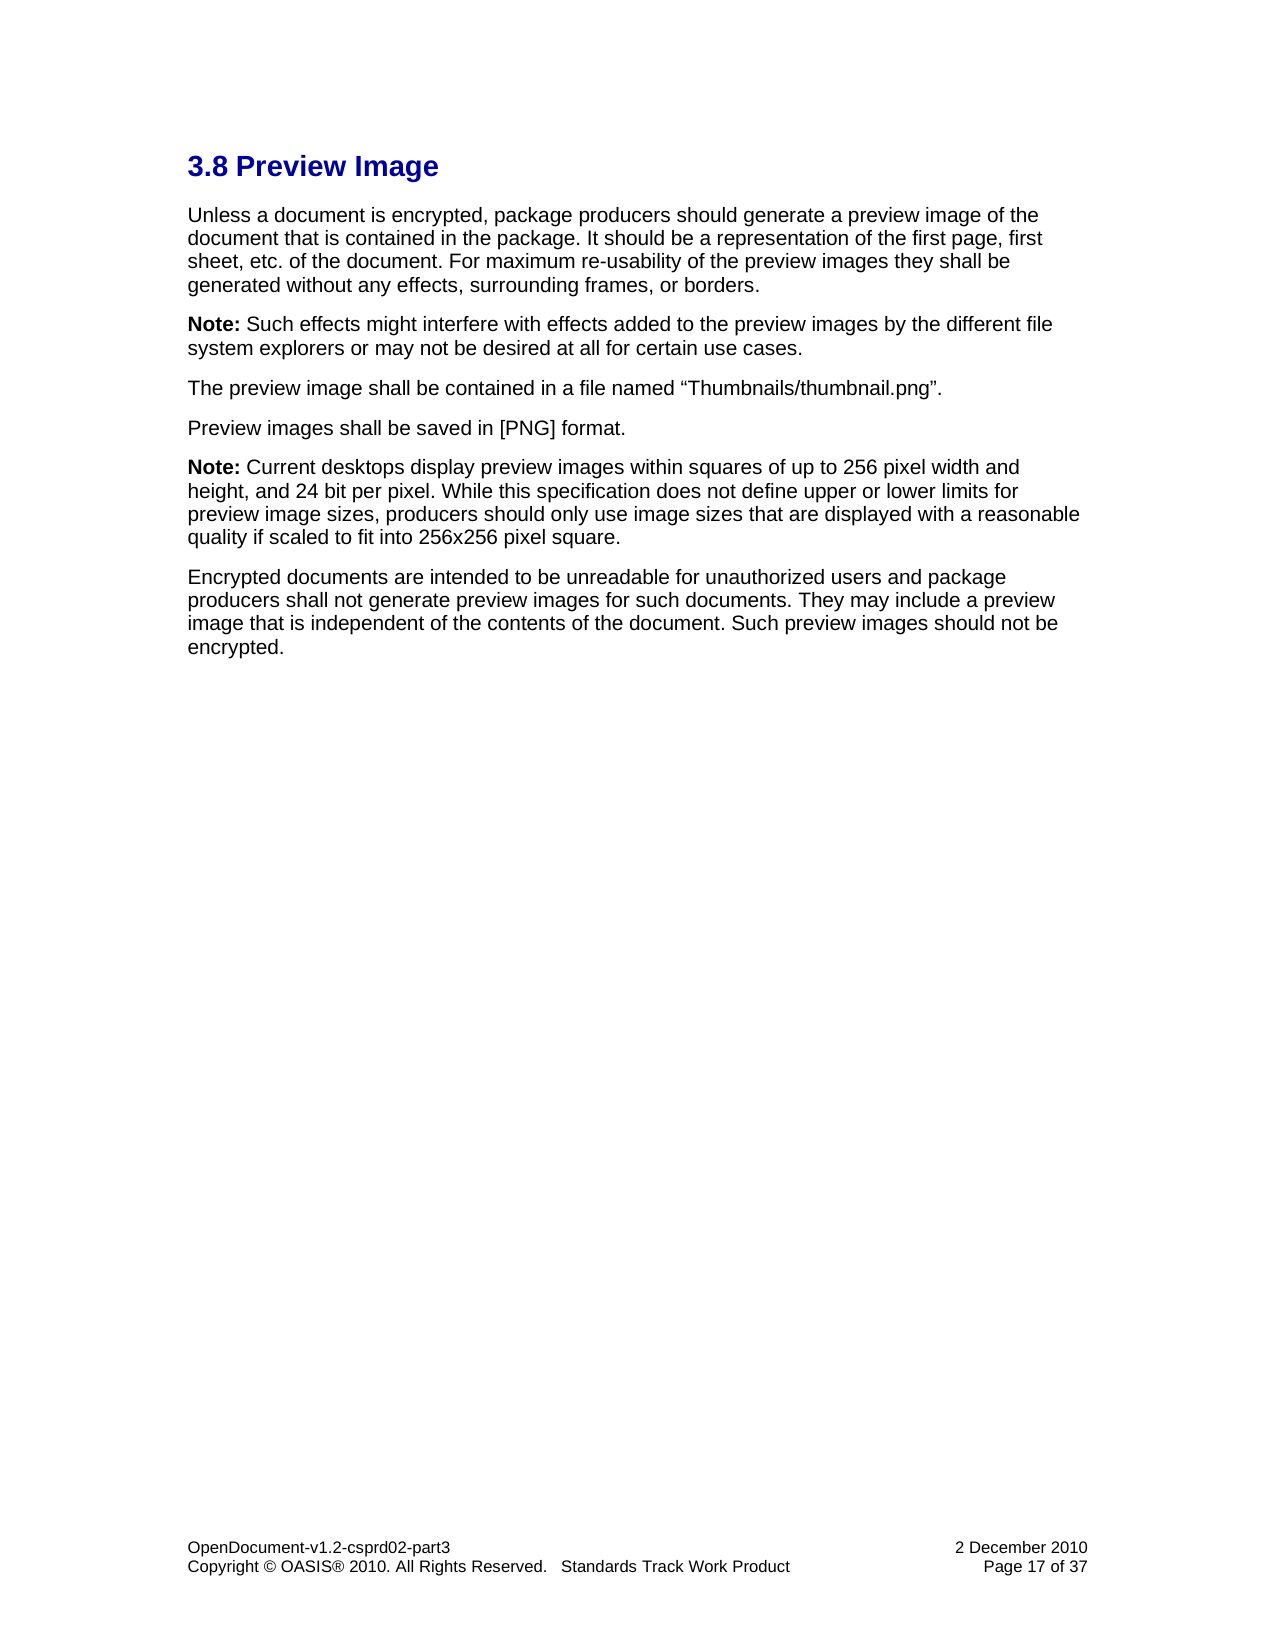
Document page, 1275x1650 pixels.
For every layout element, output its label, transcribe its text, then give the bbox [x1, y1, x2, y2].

text Encrypted documents are intended to be unreadable for unauthorized users and package producers shall not generate preview images for such documents. They may include a preview image that is independent of the contents of the document. Such preview images should not be encrypted. [187, 566, 1088, 658]
text Unless a document is encrypted, package producers should generate a preview image of the document that is contained in the package. It should be a representation of the first page, first sheet, etc. of the document. For maximum re-usability of the preview images they shall be generated without any effects, surrounding frames, or borders. [187, 203, 1088, 296]
text The preview image shall be contained in a file named “Thumbnails/thumbnail.png”. [187, 376, 1088, 399]
text Preview images shall be saved in [PNG] format. [187, 416, 1088, 439]
text Note: Current desktops display preview images within squares of up to 256 pixel width and height, and 24 bit per pixel. While this specification does not define upper or lower limits for preview image sizes, producers should only use image sizes that are displayed with a reasonable quality if scaled to fit into 256x256 pixel square. [187, 456, 1088, 549]
text Note: Such effects might interfere with effects added to the preview images by the different file system explorers or may not be desired at all for certain use cases. [187, 313, 1088, 359]
subtitle Preview Image [187, 150, 1088, 183]
